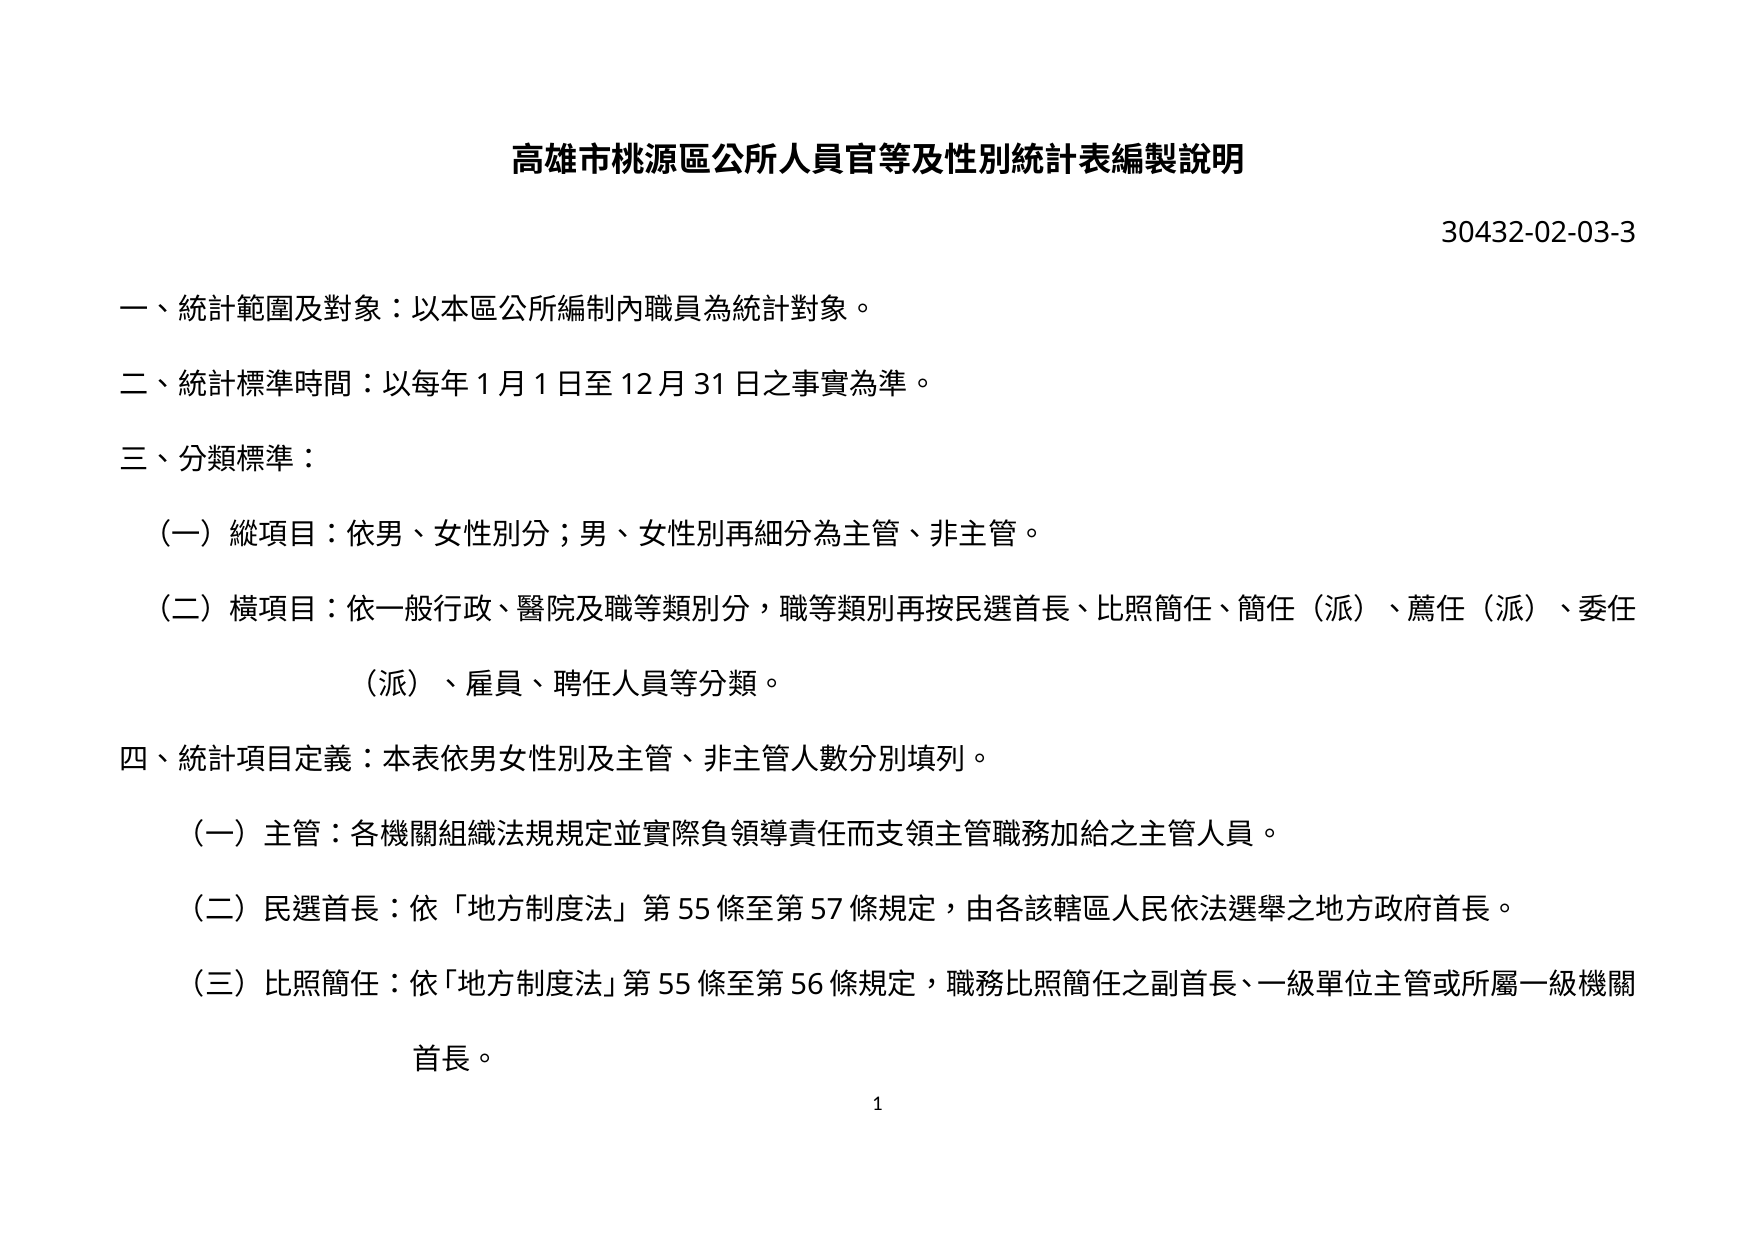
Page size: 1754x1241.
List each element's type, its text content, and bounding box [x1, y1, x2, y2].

table_cell 一、統計範圍及對象：以本區公所編制內職員為統計對象。 [117, 269, 1639, 344]
table_cell （一）主管：各機關組織法規規定並實際負領導責任而支領主管職務加給之主管人員。 [117, 794, 1639, 869]
table_cell 縱項目：依男、女性別分；男、女性別再細分為主管、非主管。 [117, 494, 1639, 569]
table_cell 二、統計標準時間：以每年1月1日至12月31日之事實為準。 [117, 344, 1639, 419]
table_cell 30432-02-03-3 [117, 194, 1639, 269]
table_cell （二）民選首長：依「地方制度法」第55條至第57條規定，由各該轄區人民依法選舉之地方政府首長。 [117, 869, 1639, 944]
table_cell 三、分類標準： [117, 419, 1639, 494]
table_header 高雄市桃源區公所人員官等及性別統計表編製說明 [117, 119, 1639, 194]
table_cell 橫項目：依一般行政、醫院及職等類別分，職等類別再按民選首長、比照簡任、簡任（派）、薦任（派）、委任（派）、雇員、聘任人員等分類。 [117, 569, 1639, 719]
table_cell 四、統計項目定義：本表依男女性別及主管、非主管人數分別填列。 [117, 719, 1639, 794]
table_cell （三）比照簡任：依「地方制度法」第55條至第56條規定，職務比照簡任之副首長、一級單位主管或所屬一級機關首長。 [117, 944, 1639, 1094]
